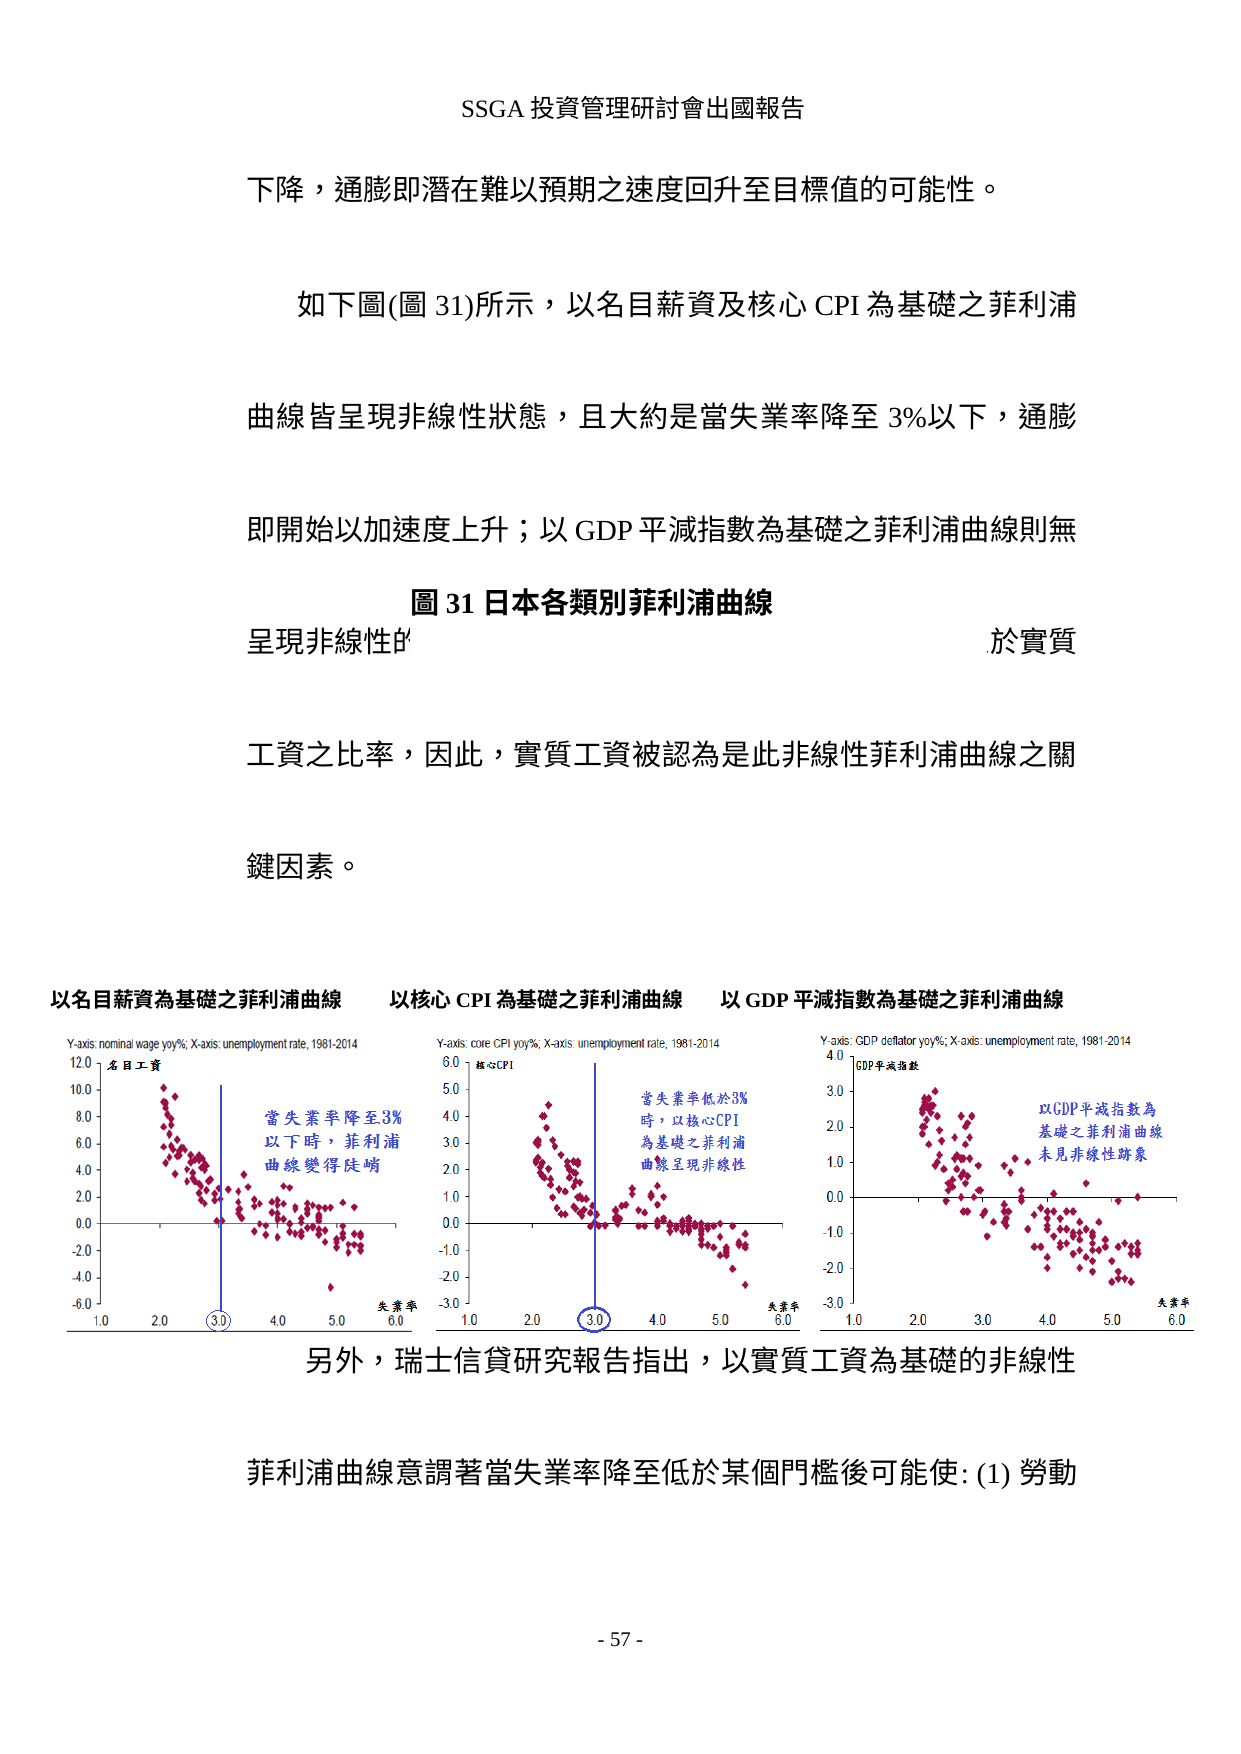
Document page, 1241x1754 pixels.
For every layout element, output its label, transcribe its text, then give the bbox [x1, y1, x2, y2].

text 圖31 日本各類別菲利浦曲線 [411, 580, 987, 622]
text 如下圖(圖31)所示，以名目薪資及核心CPI為基礎之菲利浦曲線皆呈現非線性狀態，且大約是當失業率降至3%以下，通膨即開始以加速度上升；以GDP平減指數為基礎之菲利浦曲線則無呈現非線性的現象；另由於GDP平減指數係為名目工資之於實質工資之比率，因此，實質工資被認為是此非線性菲利浦曲線之關鍵因素。 [246, 265, 1078, 902]
text 資料來源:瑞士信貸 [418, 1268, 433, 1306]
picture [61, 1037, 418, 1336]
text 以名目薪資為基礎之菲利浦曲線 以核心CPI為基礎之菲利浦曲線 以GDP平減指數為基礎之菲利浦曲線 [40, 980, 1221, 1017]
picture [817, 1033, 1201, 1338]
text 資料來源:瑞士信貸 [804, 1268, 817, 1306]
text 另外，瑞士信貸研究報告指出，以實質工資為基礎的非線性菲利浦曲線意謂著當失業率降至低於某個門檻後可能使: (1) 勞動 [246, 1321, 1078, 1508]
picture [433, 1033, 804, 1335]
text 下降，通膨即潛在難以預期之速度回升至目標值的可能性。 [246, 150, 1078, 225]
